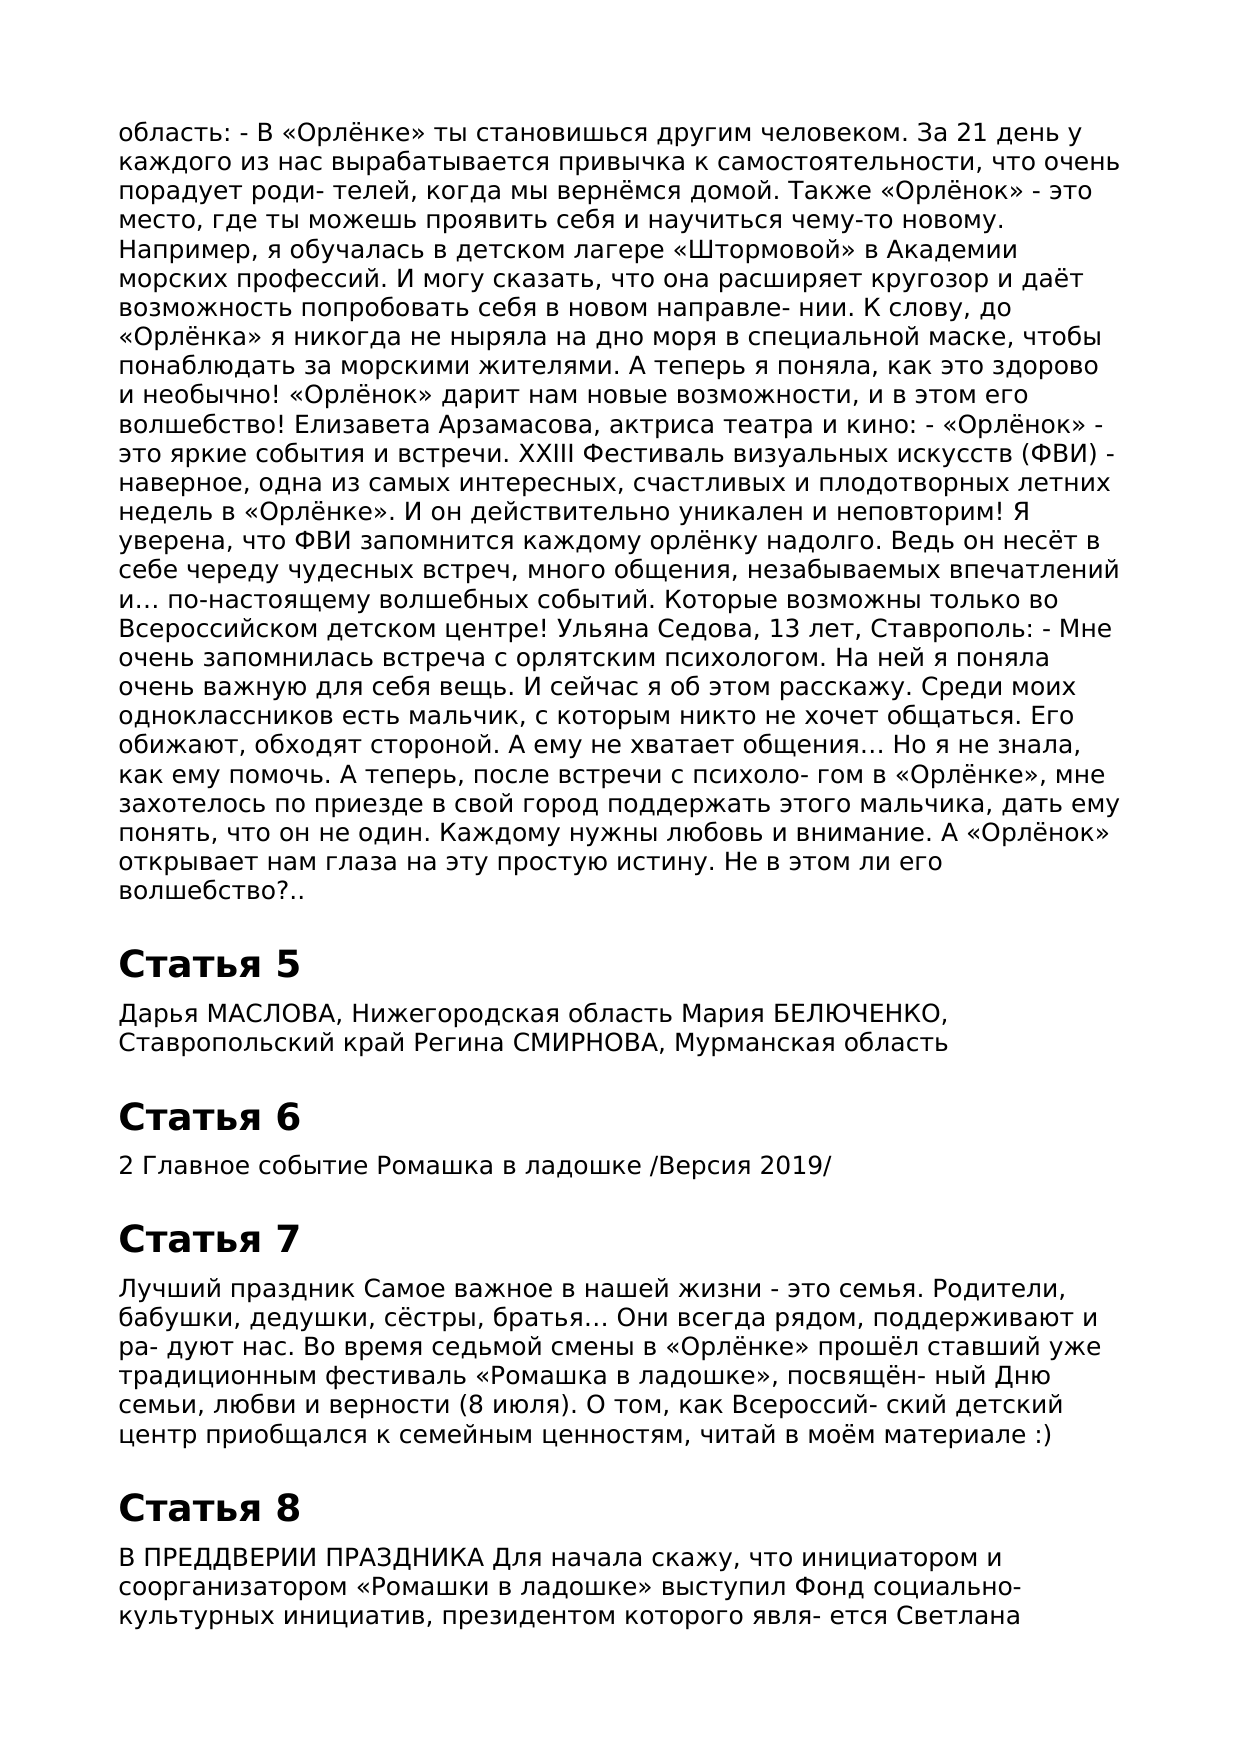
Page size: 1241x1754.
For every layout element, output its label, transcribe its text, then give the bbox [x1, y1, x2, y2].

subtitle Статья 7 [118, 1218, 1122, 1262]
subtitle Статья 8 [118, 1487, 1122, 1530]
text 2 Главное событие Ромашка в ладошке /Версия 2019/ [118, 1151, 1122, 1180]
text область: - В «Орлёнке» ты становишься другим человеком. За 21 день у каждого из нас вырабатывается привычка к самостоятельности, что очень порадует роди- телей, когда мы вернёмся домой. Также «Орлёнок» - это место, где ты можешь проявить себя и научиться чему-то новому. Например, я обучалась в детском лагере «Штормовой» в Академии морских профессий. И могу сказать, что она расширяет кругозор и даёт возможность попробовать себя в новом направле- нии. К слову, до «Орлёнка» я никогда не ныряла на дно моря в специальной маске, чтобы понаблюдать за морскими жителями. А теперь я поняла, как это здорово и необычно! «Орлёнок» дарит нам новые возможности, и в этом его волшебство! Елизавета Арзамасова, актриса театра и кино: - «Орлёнок» - это яркие события и встречи. XXIII Фестиваль визуальных искусств (ФВИ) - наверное, одна из самых интересных, счастливых и плодотворных летних недель в «Орлёнке». И он действительно уникален и неповторим! Я уверена, что ФВИ запомнится каждому орлёнку надолго. Ведь он несёт в себе череду чудесных встреч, много общения, незабываемых впечатлений и… по-настоящему волшебных событий. Которые возможны только во Всероссийском детском центре! Ульяна Седова, 13 лет, Ставрополь: - Мне очень запомнилась встреча с орлятским психологом. На ней я поняла очень важную для себя вещь. И сейчас я об этом расскажу. Среди моих одноклассников есть мальчик, с которым никто не хочет общаться. Его обижают, обходят стороной. А ему не хватает общения… Но я не знала, как ему помочь. А теперь, после встречи с психоло- гом в «Орлёнке», мне захотелось по приезде в свой город поддержать этого мальчика, дать ему понять, что он не один. Каждому нужны любовь и внимание. А «Орлёнок» открывает нам глаза на эту простую истину. Не в этом ли его волшебство?.. [118, 118, 1122, 906]
text Дарья МАСЛОВА, Нижегородская область Мария БЕЛЮЧЕНКО, Ставропольский край Регина СМИРНОВА, Мурманская область [118, 999, 1122, 1058]
text Лучший праздник Самое важное в нашей жизни - это семья. Родители, бабушки, дедушки, сёстры, братья… Они всегда рядом, поддерживают и ра- дуют нас. Во время седьмой смены в «Орлёнке» прошёл ставший уже традиционным фестиваль «Ромашка в ладошке», посвящён- ный Дню семьи, любви и верности (8 июля). О том, как Всероссий- ский детский центр приобщался к семейным ценностям, читай в моём материале :) [118, 1274, 1122, 1449]
subtitle Статья 5 [118, 943, 1122, 987]
subtitle Статья 6 [118, 1095, 1122, 1139]
text В ПРЕДДВЕРИИ ПРАЗДНИКА Для начала скажу, что инициатором и соорганизатором «Ромашки в ладошке» выступил Фонд социально-культурных инициатив, президентом которого явля- ется Светлана [118, 1543, 1122, 1630]
